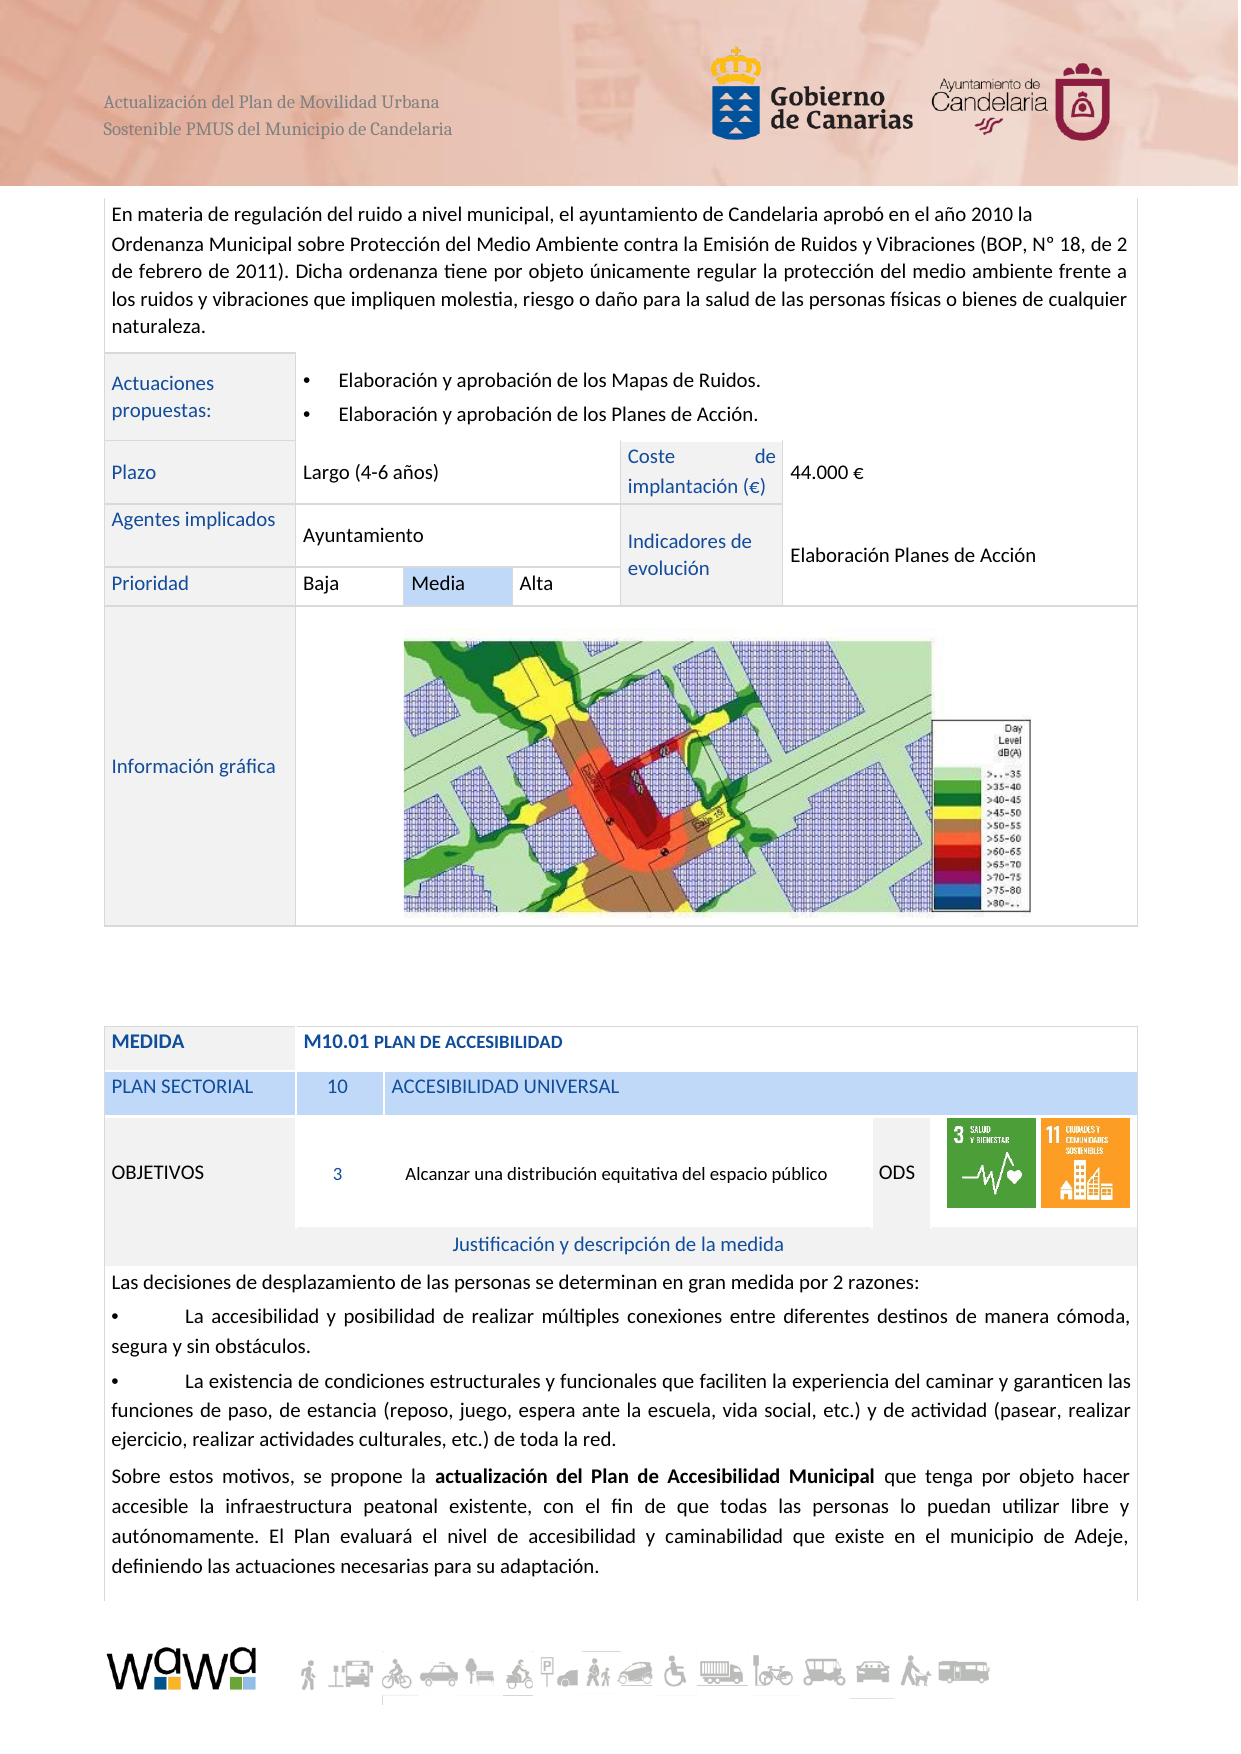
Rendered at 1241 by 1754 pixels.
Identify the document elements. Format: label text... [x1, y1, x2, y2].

table_cell Media [404, 568, 512, 605]
table_cell Información gráfica [105, 607, 295, 925]
table_cell Baja [296, 568, 403, 605]
table_cell Justificación y descripción de la medida [105, 1229, 1137, 1266]
table_cell Elaboración Planes de Acción [783, 505, 1137, 605]
table_cell Plazo [105, 441, 295, 503]
table_cell Indicadores de evolución [621, 505, 782, 605]
table_header MEDIDA [105, 1027, 295, 1070]
table_cell Prioridad [105, 568, 295, 605]
table_cell Alta [513, 568, 620, 605]
table_header M10.01 PLAN DE ACCESIBILIDAD [297, 1027, 1137, 1070]
table_cell Las decisiones de desplazamiento de las personas se determinan en gran medida por 2 razones: La accesibilidad y posibilidad de realizar múltiples conexiones entre diferentes destinos de manera cómoda, segura y sin obstáculos. La existencia de condiciones estructurales y funcionales que faciliten la experiencia del caminar y garanticen las funciones de paso, de estancia (reposo, juego, espera ante la escuela, vida social, etc.) y de actividad (pasear, realizar ejercicio, realizar actividades culturales, etc.) de toda la red. Sobre estos motivos, se propone la actualización del Plan de Accesibilidad Municipal que tenga por objeto hacer accesible la infraestructura peatonal existente, con el fin de que todas las personas lo puedan utilizar libre y autónomamente. El Plan evaluará el nivel de accesibilidad y caminabilidad que existe en el municipio de Adeje, definiendo las actuaciones necesarias para su adaptación. [105, 1268, 1137, 1599]
table_cell [932, 1118, 1137, 1227]
table_cell PLAN SECTORIAL [105, 1072, 295, 1115]
table_cell Ayuntamiento [296, 505, 620, 566]
table_cell Agentes implicados [105, 505, 295, 566]
table_cell ODS [873, 1118, 930, 1227]
table_cell Elaboración y aprobación de los Mapas de Ruidos. Elaboración y aprobación de los Planes de Acción. [296, 354, 1137, 440]
table_cell OBJETIVOS [105, 1118, 295, 1227]
table_cell Coste de implantación (€) [621, 442, 782, 503]
table_cell ACCESIBILIDAD UNIVERSAL [385, 1072, 1137, 1115]
table_cell 10 [297, 1072, 383, 1115]
table_cell [296, 607, 1137, 925]
table_cell 44.000 € [783, 442, 1137, 503]
table_cell Largo (4-6 años) [296, 442, 620, 503]
table_cell En materia de regulación del ruido a nivel municipal, el ayuntamiento de Candelaria aprobó en el año 2010 la Ordenanza Municipal sobre Protección del Medio Ambiente contra la Emisión de Ruidos y Vibraciones (BOP, Nº 18, de 2 de febrero de 2011). Dicha ordenanza tiene por objeto únicamente regular la protección del medio ambiente frente a los ruidos y vibraciones que impliquen molestia, riesgo o daño para la salud de las personas físicas o bienes de cualquier naturaleza. [105, 200, 1137, 352]
table_cell Actuaciones propuestas: [105, 354, 295, 440]
table_cell 3 Alcanzar una distribución equitativa del espacio público [297, 1118, 871, 1227]
